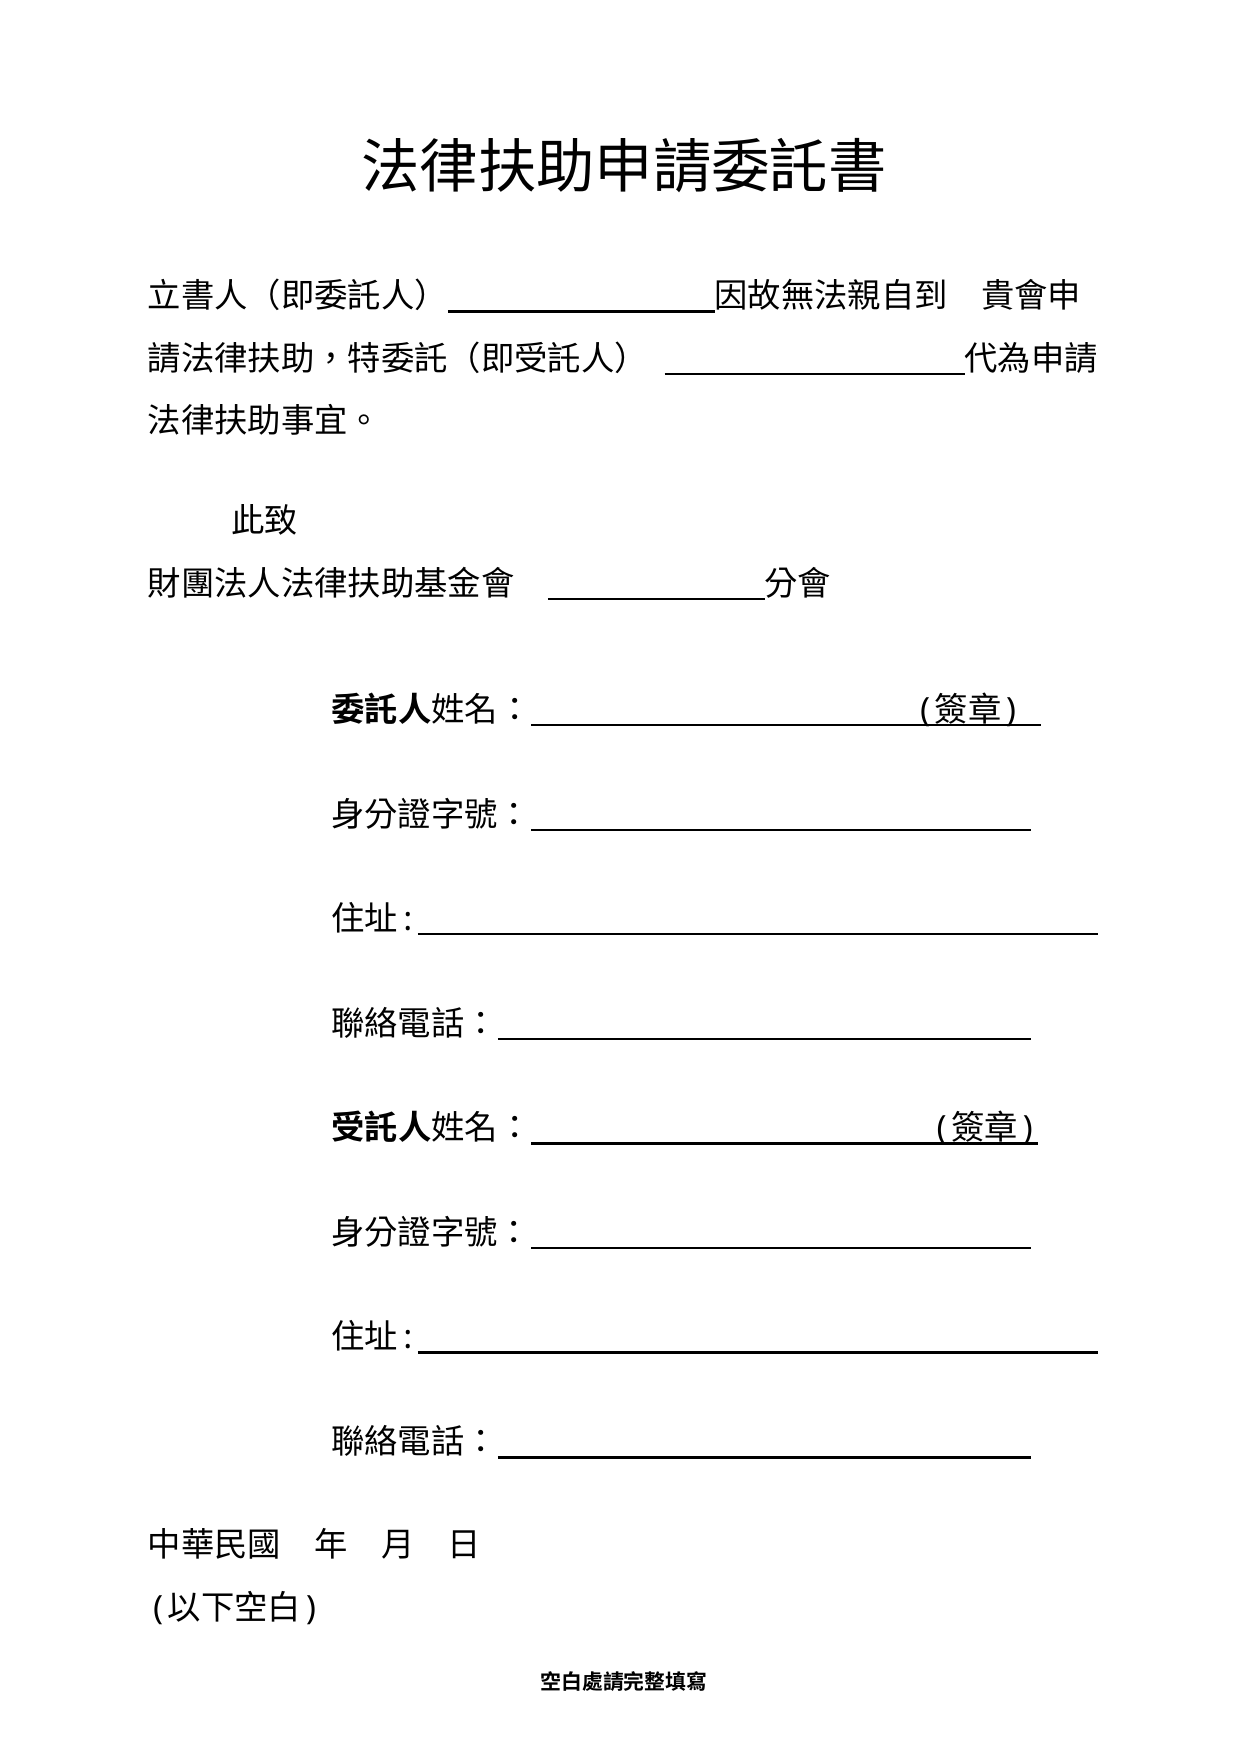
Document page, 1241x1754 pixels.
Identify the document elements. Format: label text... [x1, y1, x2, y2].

text 身分證字號： [148, 787, 1099, 836]
text 身分證字號： [148, 1206, 1099, 1254]
text 法律扶助申請委託書 [148, 89, 1099, 214]
text (以下空白) [148, 1563, 1099, 1626]
text 此致 [148, 476, 1099, 539]
text 聯絡電話： [148, 996, 1099, 1045]
text 財團法人法律扶助基金會 分會 [148, 539, 1099, 601]
text 立書人（即委託人） 因故無法親自到 貴會申請法律扶助，特委託（即受託人） 代為申請法律扶助事宜。 [148, 251, 1099, 439]
text 中華民國 年 月 日 [148, 1501, 1099, 1563]
text 住址: [148, 892, 1099, 940]
text 委託人姓名： (簽章) [148, 683, 1099, 731]
text 聯絡電話： [148, 1415, 1099, 1463]
text 受託人姓名： (簽章) [148, 1101, 1099, 1149]
text 住址: [148, 1310, 1099, 1358]
